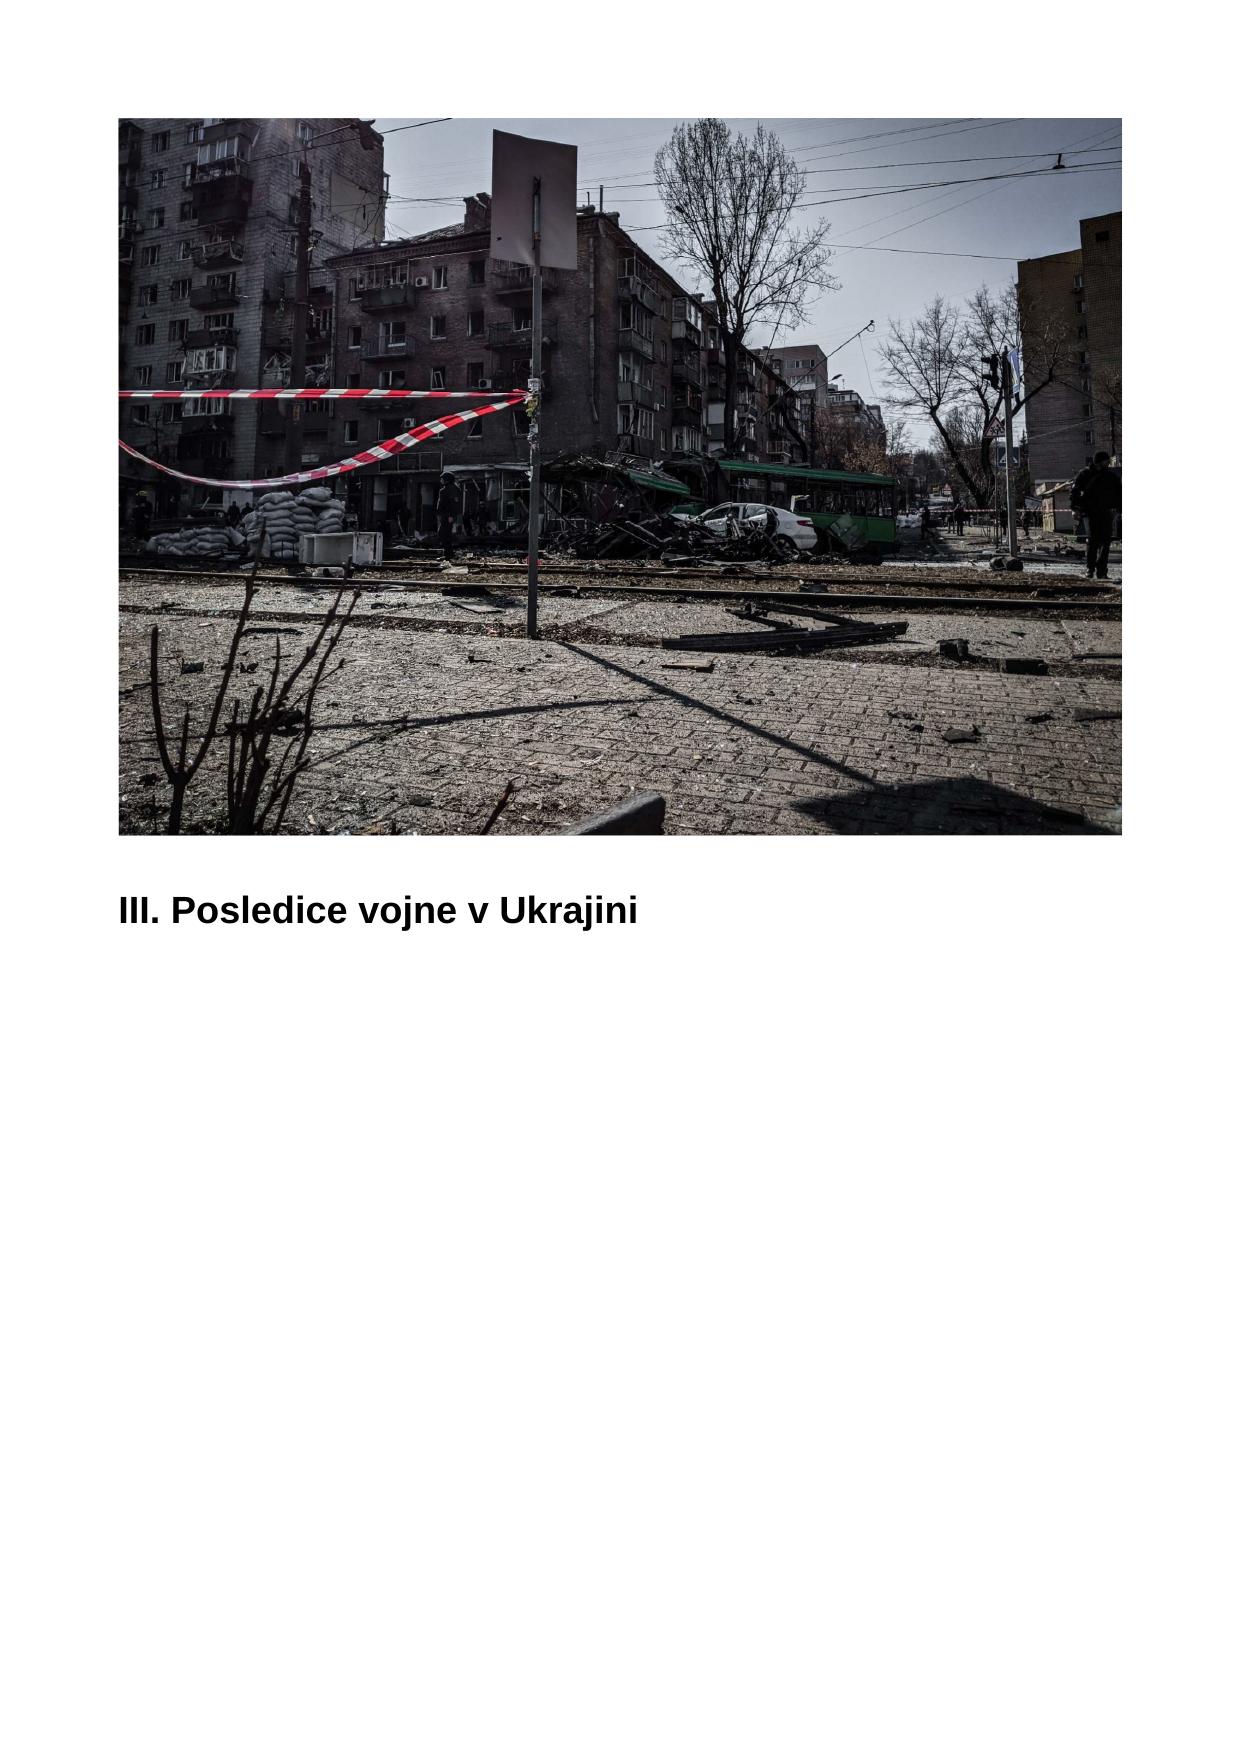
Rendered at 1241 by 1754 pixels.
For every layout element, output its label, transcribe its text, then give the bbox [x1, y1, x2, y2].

subtitle III. Posledice vojne v Ukrajini [118, 888, 1122, 932]
picture [118, 118, 1123, 836]
